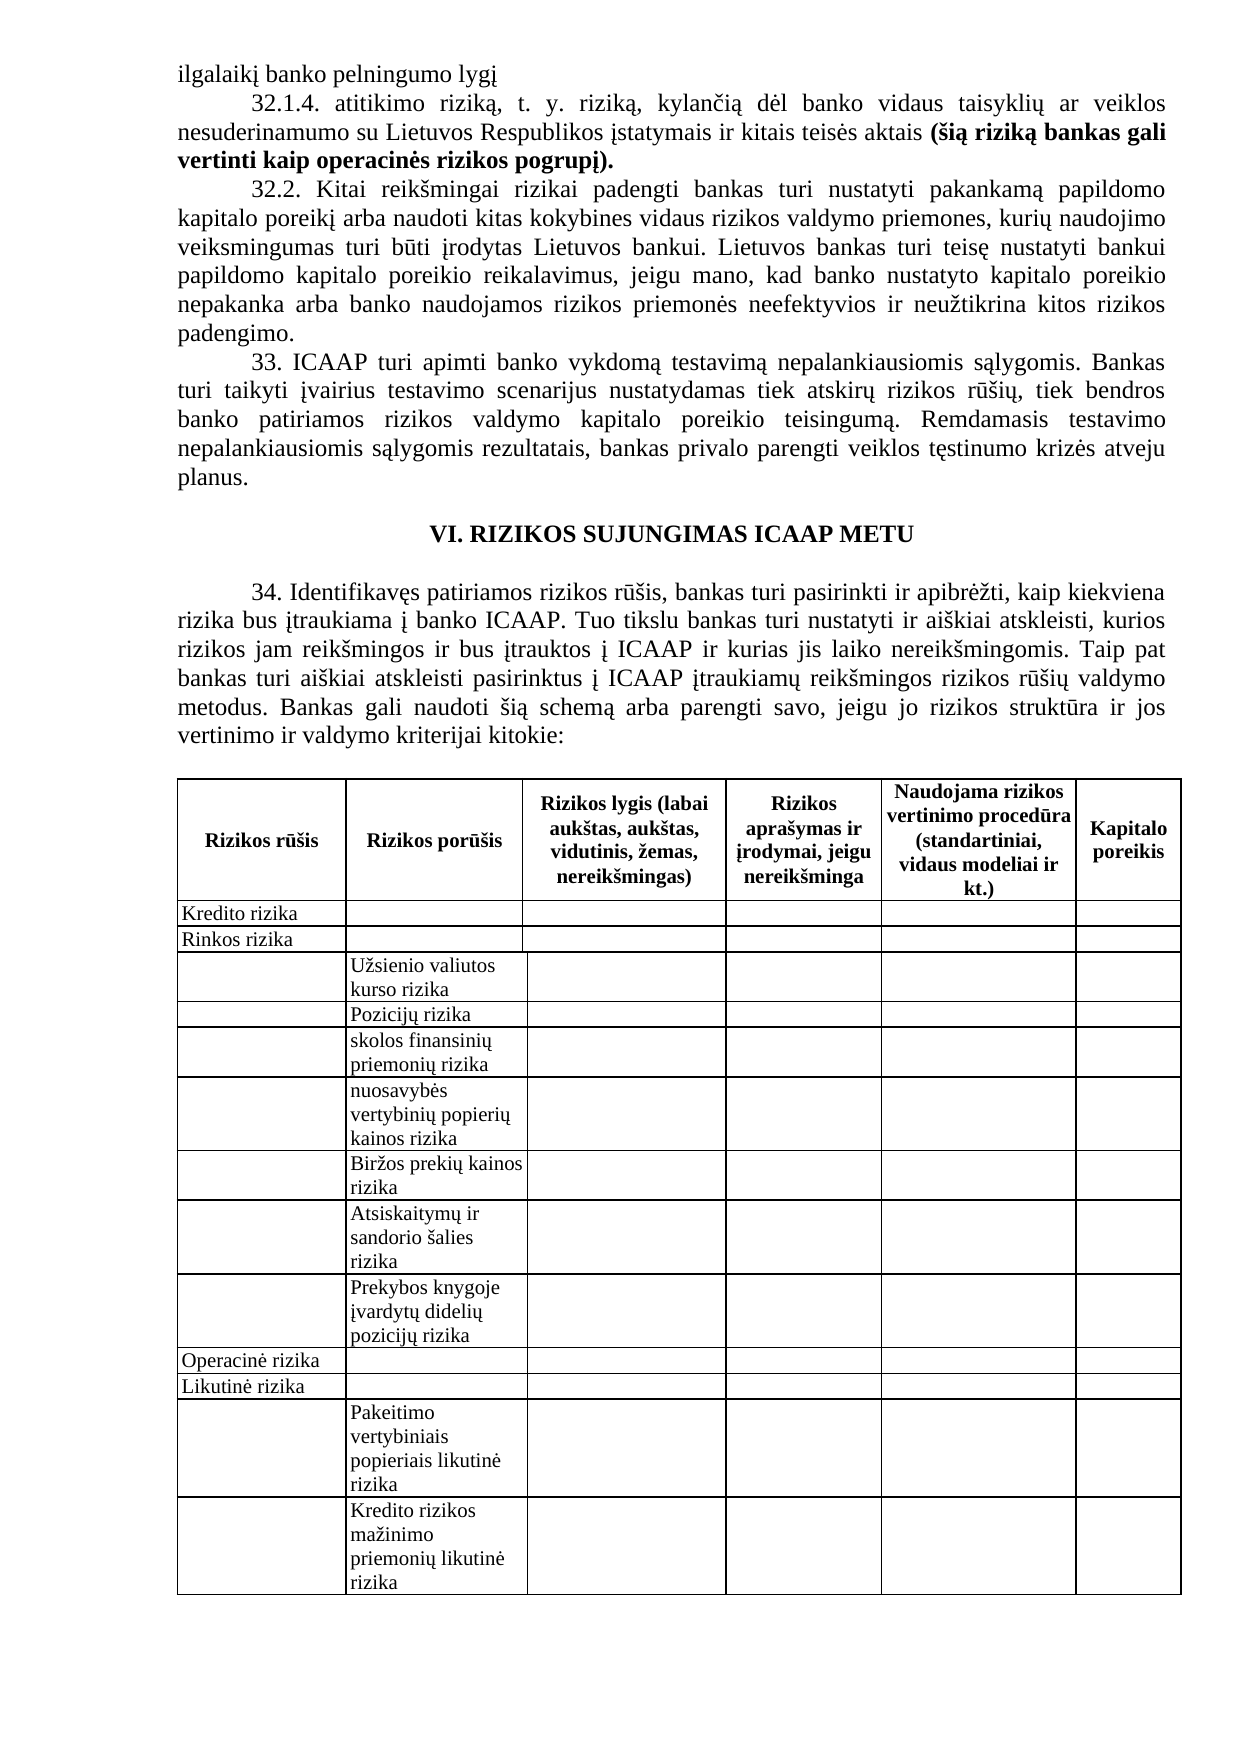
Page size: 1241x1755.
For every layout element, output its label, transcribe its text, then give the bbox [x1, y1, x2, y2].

table_cell [528, 1275, 725, 1347]
table_cell [178, 1151, 345, 1199]
table_cell [523, 927, 527, 951]
table_cell [1077, 1028, 1180, 1076]
table_cell [523, 1348, 527, 1372]
table_cell [1077, 1275, 1180, 1347]
table_cell [882, 1348, 886, 1372]
table_cell [528, 953, 725, 1001]
table_cell [528, 1028, 725, 1076]
table_cell [882, 1275, 1075, 1347]
table_cell [727, 1201, 881, 1273]
table_cell [528, 1400, 725, 1496]
table_cell [882, 901, 886, 925]
table_cell [1077, 1201, 1180, 1273]
table_cell [882, 1002, 886, 1026]
table_cell [882, 953, 1075, 1001]
table_cell [727, 1498, 881, 1594]
table_cell [882, 1374, 886, 1398]
table_cell [882, 1201, 1075, 1273]
table_cell [877, 927, 881, 951]
text 32.2. Kitai reikšmingai rizikai padengti bankas turi nustatyti pakankamą papildomo kapitalo poreikį arba naudoti kitas kokybines vidaus rizikos valdymo priemones, kurių naudojimo veiksmingumas turi būti įrodytas Lietuvos bankui. Lietuvos bankas turi teisę nustatyti bankui papildomo kapitalo poreikio reikalavimus, jeigu mano, kad banko nustatyto kapitalo poreikio nepakanka arba banko naudojamos rizikos priemonės neefektyvios ir neužtikrina kitos rizikos padengimo. [177, 174, 1166, 347]
text VI. RIZIKOS SUJUNGIMAS ICAAP METU [177, 519, 1166, 548]
table_cell [523, 1374, 527, 1398]
text 34. Identifikavęs patiriamos rizikos rūšis, bankas turi pasirinkti ir apibrėžti, kaip kiekviena rizika bus įtraukiama į banko ICAAP. Tuo tikslu bankas turi nustatyti ir aiškiai atskleisti, kurios rizikos jam reikšmingos ir bus įtrauktos į ICAAP ir kurias jis laiko nereikšmingomis. Taip pat bankas turi aiškiai atskleisti pasirinktus į ICAAP įtraukiamų reikšmingos rizikos rūšių valdymo metodus. Bankas gali naudoti šią schemą arba parengti savo, jeigu jo rizikos struktūra ir jos vertinimo ir valdymo kriterijai kitokie: [177, 577, 1166, 749]
table_cell [1077, 953, 1180, 1001]
table_header Kapitalo poreikis [1077, 780, 1180, 900]
table_header Rizikos aprašymas ir įrodymai, jeigu nereikšminga [727, 780, 881, 900]
table_cell [528, 1201, 725, 1273]
table_cell [877, 1374, 881, 1398]
table_cell [882, 1028, 1075, 1076]
table_cell [178, 1498, 345, 1594]
table_header Rizikos lygis (labai aukštas, aukštas, vidutinis, žemas, nereikšmingas) [523, 780, 725, 900]
table_cell [1077, 1078, 1180, 1150]
table_cell [178, 953, 345, 1001]
table_header Rizikos porūšis [347, 780, 522, 900]
table_cell [877, 901, 881, 925]
table_cell [882, 1400, 1075, 1496]
table_cell [528, 1151, 725, 1199]
table_cell [1077, 1400, 1180, 1496]
table_cell [877, 1002, 881, 1026]
table_cell [178, 1400, 345, 1496]
text ilgalaikį banko pelningumo lygį [177, 59, 1166, 88]
table_cell [523, 901, 527, 925]
table_cell [727, 1400, 881, 1496]
table_cell [1077, 1498, 1180, 1594]
table_cell [528, 1498, 725, 1594]
table_cell [877, 1348, 881, 1372]
table_cell [1077, 1151, 1180, 1199]
text 33. ICAAP turi apimti banko vykdomą testavimą nepalankiausiomis sąlygomis. Bankas turi taikyti įvairius testavimo scenarijus nustatydamas tiek atskirų rizikos rūšių, tiek bendros banko patiriamos rizikos valdymo kapitalo poreikio teisingumą. Remdamasis testavimo nepalankiausiomis sąlygomis rezultatais, bankas privalo parengti veiklos tęstinumo krizės atveju planus. [177, 347, 1166, 490]
table_cell [882, 1498, 1075, 1594]
table_cell [178, 1028, 345, 1076]
table_cell [518, 927, 522, 951]
table_cell [882, 1078, 1075, 1150]
table_cell [528, 1078, 725, 1150]
table_cell [178, 1201, 345, 1273]
table_header Rizikos rūšis [178, 780, 345, 900]
table_cell [727, 1151, 881, 1199]
table_cell [727, 1028, 881, 1076]
table_cell [727, 1275, 881, 1347]
table_cell [882, 1151, 1075, 1199]
table_cell [178, 1078, 345, 1150]
text 32.1.4. atitikimo riziką, t. y. riziką, kylančią dėl banko vidaus taisyklių ar veiklos nesuderinamumo su Lietuvos Respublikos įstatymais ir kitais teisės aktais (šią riziką bankas gali vertinti kaip operacinės rizikos pogrupį). [177, 88, 1166, 174]
table_cell [518, 901, 522, 925]
table_cell [727, 1078, 881, 1150]
table_cell [178, 1275, 345, 1347]
table_cell [727, 953, 881, 1001]
table_cell [882, 927, 886, 951]
